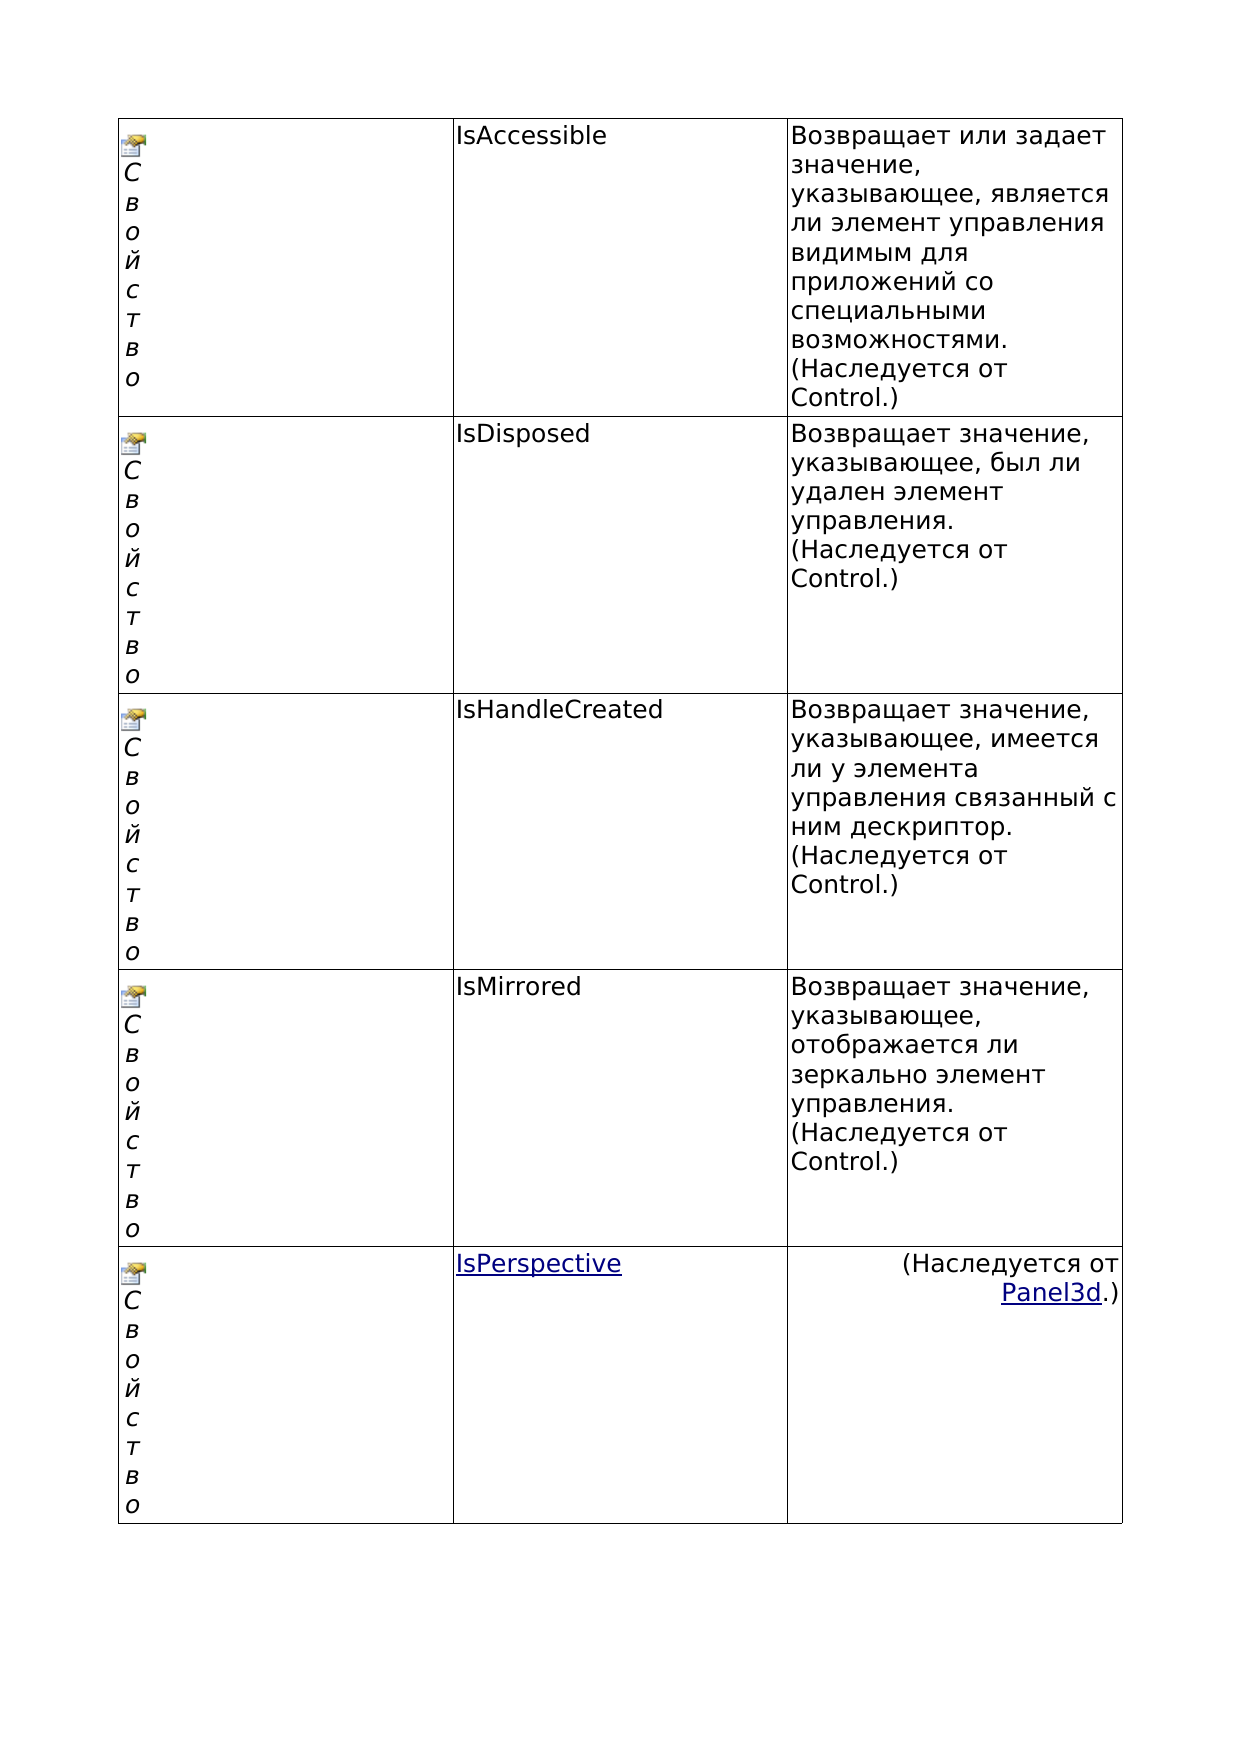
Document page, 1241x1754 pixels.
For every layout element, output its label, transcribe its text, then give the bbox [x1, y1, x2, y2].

picture [121, 984, 147, 1010]
table_cell (Наследуется от Panel3d.) [788, 1247, 1122, 1523]
table_cell IsHandleCreated [454, 694, 787, 969]
table_cell IsAccessible [454, 119, 787, 416]
table_cell [119, 970, 453, 1246]
table_cell Возвращает значение, указывающее, отображается ли зеркально элемент управления. (Наследуется от Control.) [788, 970, 1122, 1246]
picture [121, 133, 147, 159]
table_cell [119, 694, 453, 969]
table_cell Возвращает или задает значение, указывающее, является ли элемент управления видимым для приложений со специальными возможностями. (Наследуется от Control.) [788, 119, 1122, 416]
table_cell [119, 119, 453, 416]
table_cell IsPerspective [454, 1247, 787, 1523]
picture [121, 431, 147, 457]
table_cell IsDisposed [454, 417, 787, 692]
table_cell [119, 417, 453, 692]
picture [121, 1261, 147, 1287]
table_cell Возвращает значение, указывающее, имеется ли у элемента управления связанный с ним дескриптор. (Наследуется от Control.) [788, 694, 1122, 969]
picture [121, 708, 147, 733]
table_cell Возвращает значение, указывающее, был ли удален элемент управления. (Наследуется от Control.) [788, 417, 1122, 692]
table_cell IsMirrored [454, 970, 787, 1246]
table_cell [119, 1247, 453, 1523]
